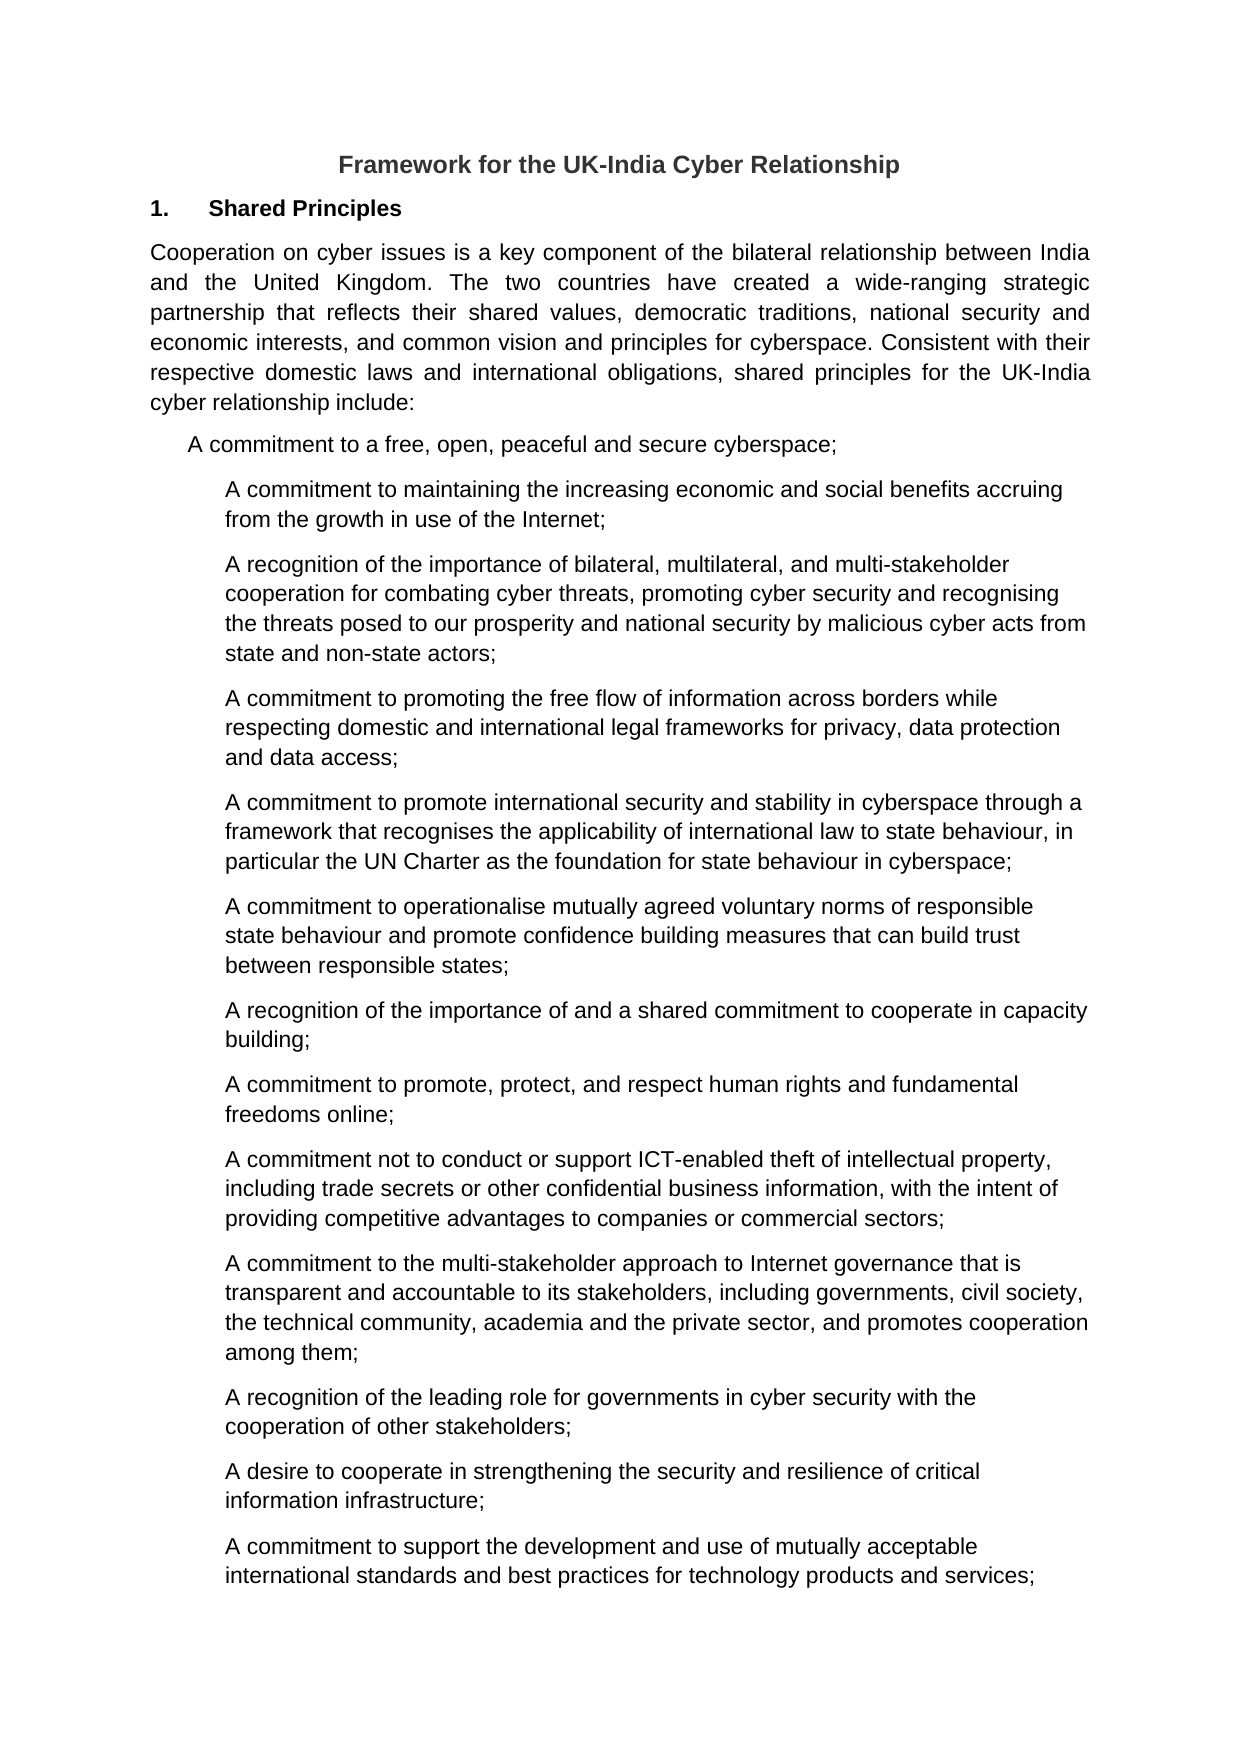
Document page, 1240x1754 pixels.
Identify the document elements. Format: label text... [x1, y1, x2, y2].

text A commitment to promote, protect, and respect human rights and fundamental freedoms online; [225, 1071, 1089, 1127]
text A commitment to support the development and use of mutually acceptable international standards and best practices for technology products and services; [225, 1533, 1089, 1588]
text A recognition of the leading role for governments in cyber security with the cooperation of other stakeholders; [225, 1384, 1091, 1439]
text Cooperation on cyber issues is a key component of the bilateral relationship between India and the United Kingdom. The two countries have created a wide-ranging strategic partnership that reflects their shared values, democratic traditions, national security and economic interests, and common vision and principles for cyberspace. Consistent with their respective domestic laws and international obligations, shared principles for the UK-India cyber relationship include: [150, 239, 1091, 415]
text A commitment to operationalise mutually agreed voluntary norms of responsible state behaviour and promote confidence building measures that can build trust between responsible states; [225, 893, 1089, 978]
text A commitment to promote international security and stability in cyberspace through a framework that recognises the applicability of international law to state behaviour, in particular the UN Charter as the foundation for state behaviour in cyberspace; [225, 789, 1089, 874]
list Shared Principles [150, 195, 1091, 221]
text A commitment to the multi-stakeholder approach to Internet governance that is transparent and accountable to its stakeholders, including governments, civil society, the technical community, academia and the private sector, and promotes cooperation among them; [225, 1250, 1089, 1365]
text A commitment to a free, open, peaceful and secure cyberspace; [187, 431, 1091, 457]
text A desire to cooperate in strengthening the security and resilience of critical information infrastructure; [225, 1458, 1089, 1514]
text A recognition of the importance of bilateral, multilateral, and multi-stakeholder cooperation for combating cyber threats, promoting cyber security and recognising the threats posed to our prosperity and national security by malicious cyber acts from state and non-state actors; [225, 551, 1089, 666]
text A recognition of the importance of and a shared commitment to cooperate in capacity building; [225, 997, 1091, 1053]
text A commitment to promoting the free flow of information across borders while respecting domestic and international legal frameworks for privacy, data protection and data access; [225, 684, 1091, 770]
text Framework for the UK-India Cyber Relationship [150, 150, 1089, 178]
text A commitment not to conduct or support ICT-enabled theft of intellectual property, including trade secrets or other confidential business information, with the intent of providing competitive advantages to companies or commercial sectors; [225, 1146, 1089, 1231]
text A commitment to maintaining the increasing economic and social benefits accruing from the growth in use of the Internet; [225, 476, 1089, 532]
